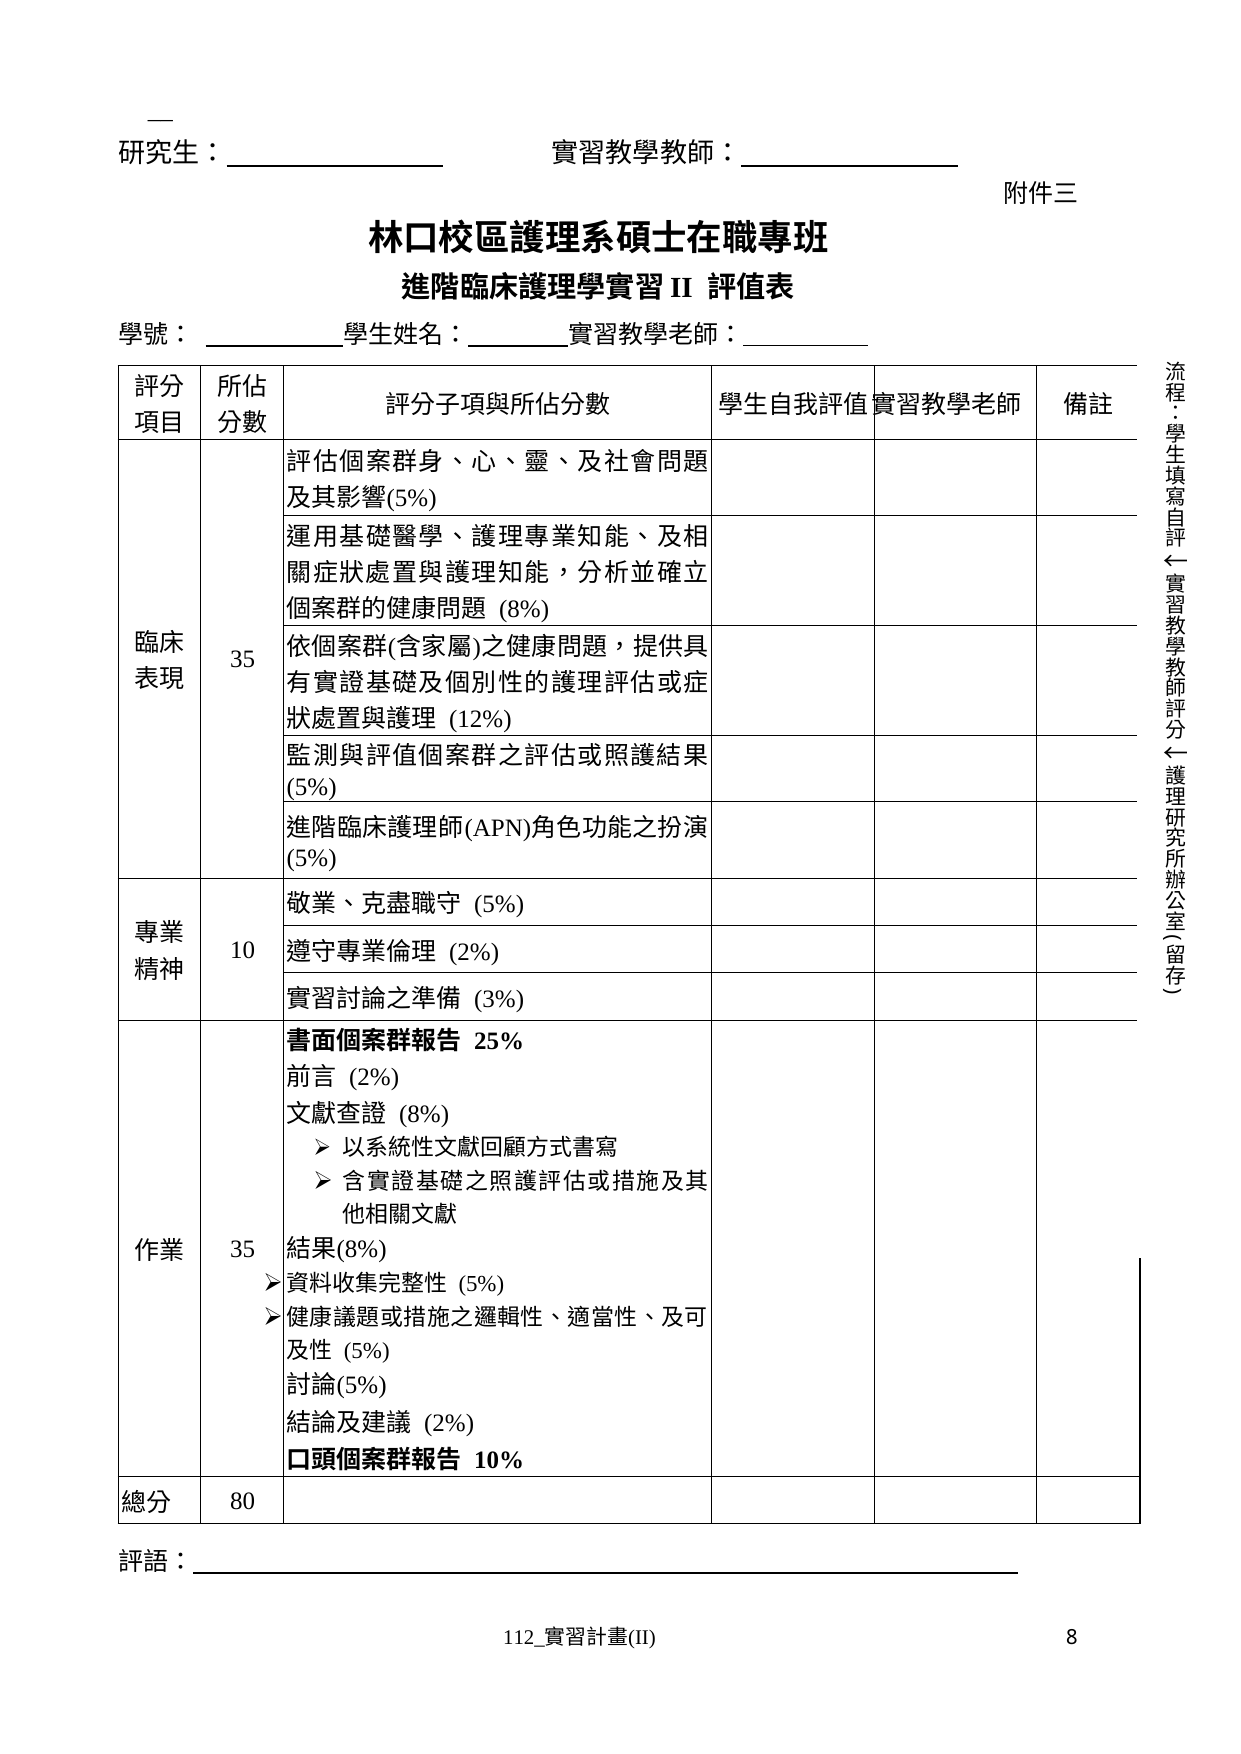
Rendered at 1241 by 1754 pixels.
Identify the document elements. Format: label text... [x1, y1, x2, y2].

text 流程：學生填寫自評↓實習教學教師評分↓護理研究所辦公室(留存) [1159, 361, 1195, 1193]
table_cell 進階臨床護理師(APN)角色功能之扮演(5%) [284, 802, 711, 878]
table_cell 敬業、克盡職守 (5%) [284, 879, 711, 925]
table_cell [875, 440, 1036, 515]
table_cell [875, 1021, 1036, 1476]
table_cell 作業 [119, 1021, 200, 1476]
table_cell [712, 736, 874, 801]
table_cell [1037, 973, 1137, 1019]
table_cell 書面個案群報告 25% 前言 (2%) 文獻查證 (8%) 以系統性文獻回顧方式書寫 含實證基礎之照護評估或措施及其他相關文獻 結果(8%) 資料收集完整性 (5%) 健康議題或措施之邏輯性、適當性、及可及性 (5%) 討論(5%) 結論及建議 (2%) 口頭個案群報告 10% [284, 1021, 711, 1476]
table_header 評分 項目 [119, 366, 200, 438]
table_cell [712, 516, 874, 625]
table_cell [712, 440, 874, 515]
table_cell 35 [201, 1021, 283, 1476]
table_cell [1037, 440, 1137, 515]
table_cell 10 [201, 879, 283, 1019]
text 評語： [118, 1537, 1028, 1578]
table_cell [1037, 1021, 1139, 1476]
text [1137, 346, 1228, 1258]
table_cell [712, 879, 874, 925]
table_cell 評估個案群身、心、靈、及社會問題及其影響(5%) [284, 440, 711, 515]
table_cell [1037, 802, 1137, 878]
table_cell [712, 1021, 874, 1476]
table_cell 總分 [119, 1477, 200, 1523]
table_cell [712, 1477, 874, 1523]
table_cell 依個案群(含家屬)之健康問題，提供具有實證基礎及個別性的護理評估或症狀處置與護理 (12%) [284, 626, 711, 735]
table_cell [875, 879, 1036, 925]
table_cell 35 [201, 440, 283, 878]
table_cell [284, 1477, 711, 1523]
table_cell [875, 516, 1036, 625]
text 附件三 [256, 172, 1078, 209]
table_header 實習教學老師 [875, 366, 1036, 438]
table_cell [712, 626, 874, 735]
table_cell 80 [201, 1477, 283, 1523]
table_cell 監測與評值個案群之評估或照護結果 (5%) [284, 736, 711, 801]
table_header 學生自我評值 [712, 366, 874, 438]
table_cell [712, 926, 874, 972]
table_cell [875, 736, 1036, 801]
text 進階臨床護理學實習II 評值表 [118, 261, 1078, 307]
table_cell [875, 626, 1036, 735]
table_cell 實習討論之準備 (3%) [284, 973, 711, 1019]
table_cell 運用基礎醫學、護理專業知能、及相關症狀處置與護理知能，分析並確立個案群的健康問題 (8%) [284, 516, 711, 625]
table_cell [875, 926, 1036, 972]
table_cell [875, 802, 1036, 878]
table_cell [875, 973, 1036, 1019]
table_cell [1037, 626, 1137, 735]
table_cell [1037, 1477, 1139, 1523]
table_cell 臨床表現 [119, 440, 200, 878]
table_header 所佔 分數 [201, 366, 283, 438]
text 研究生： 實習教學教師： [118, 126, 1078, 172]
table_cell [1037, 926, 1137, 972]
table_cell [712, 973, 874, 1019]
table_cell [712, 802, 874, 878]
text 林口校區護理系碩士在職專班 [118, 209, 1078, 261]
table_cell 遵守專業倫理 (2%) [284, 926, 711, 972]
table_cell 專業精神 [119, 879, 200, 1019]
table_header 備註 [1037, 366, 1137, 438]
table_cell [1037, 736, 1137, 801]
table_header 評分子項與所佔分數 [284, 366, 711, 438]
table_cell [1037, 516, 1137, 625]
table_cell [1037, 879, 1137, 925]
list 實習教學教師至臨床指導時間：________________________________________________ [118, 89, 1078, 126]
text 學號： 學生姓名： 實習教學老師： [118, 307, 1078, 352]
table_cell [875, 1477, 1036, 1523]
